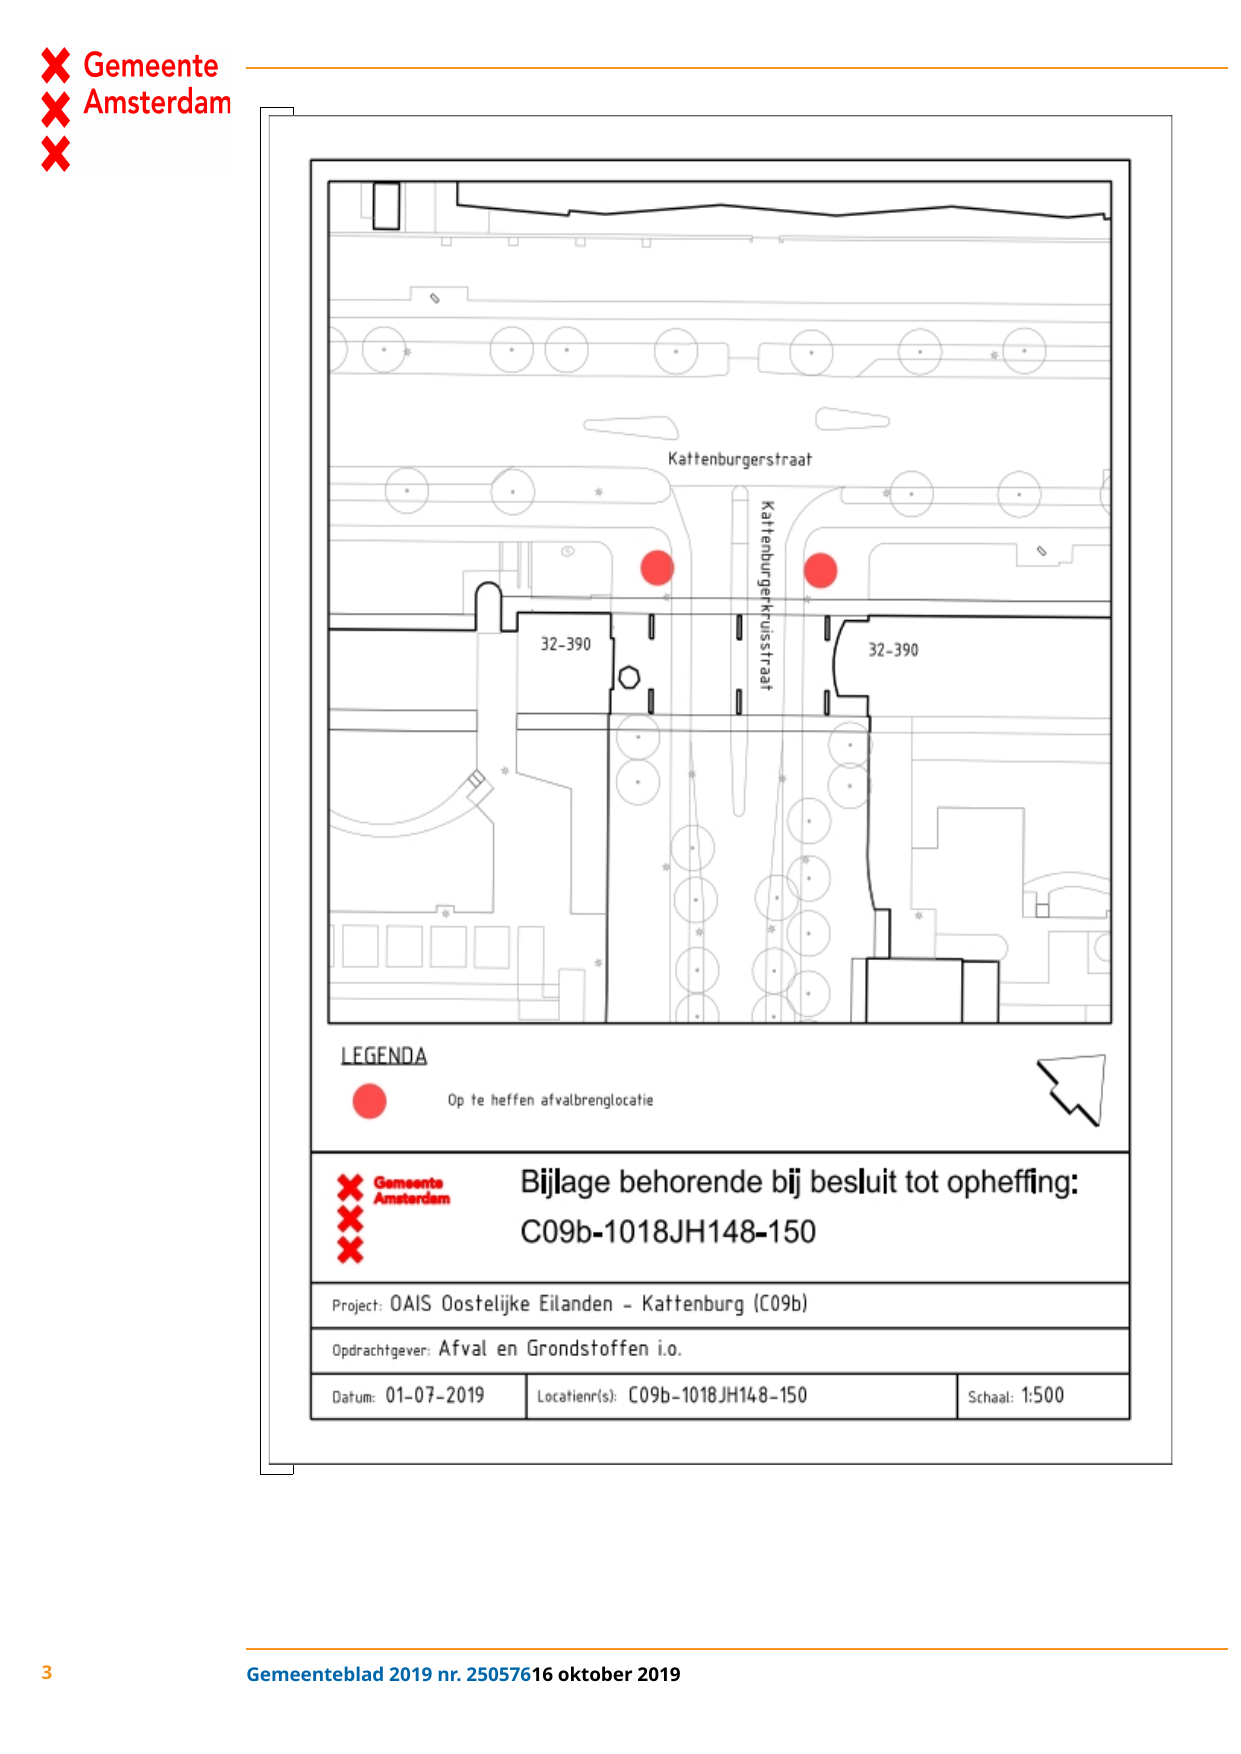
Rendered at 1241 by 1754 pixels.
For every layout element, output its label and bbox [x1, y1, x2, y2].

picture [268, 115, 1173, 1465]
picture [41, 47, 231, 172]
